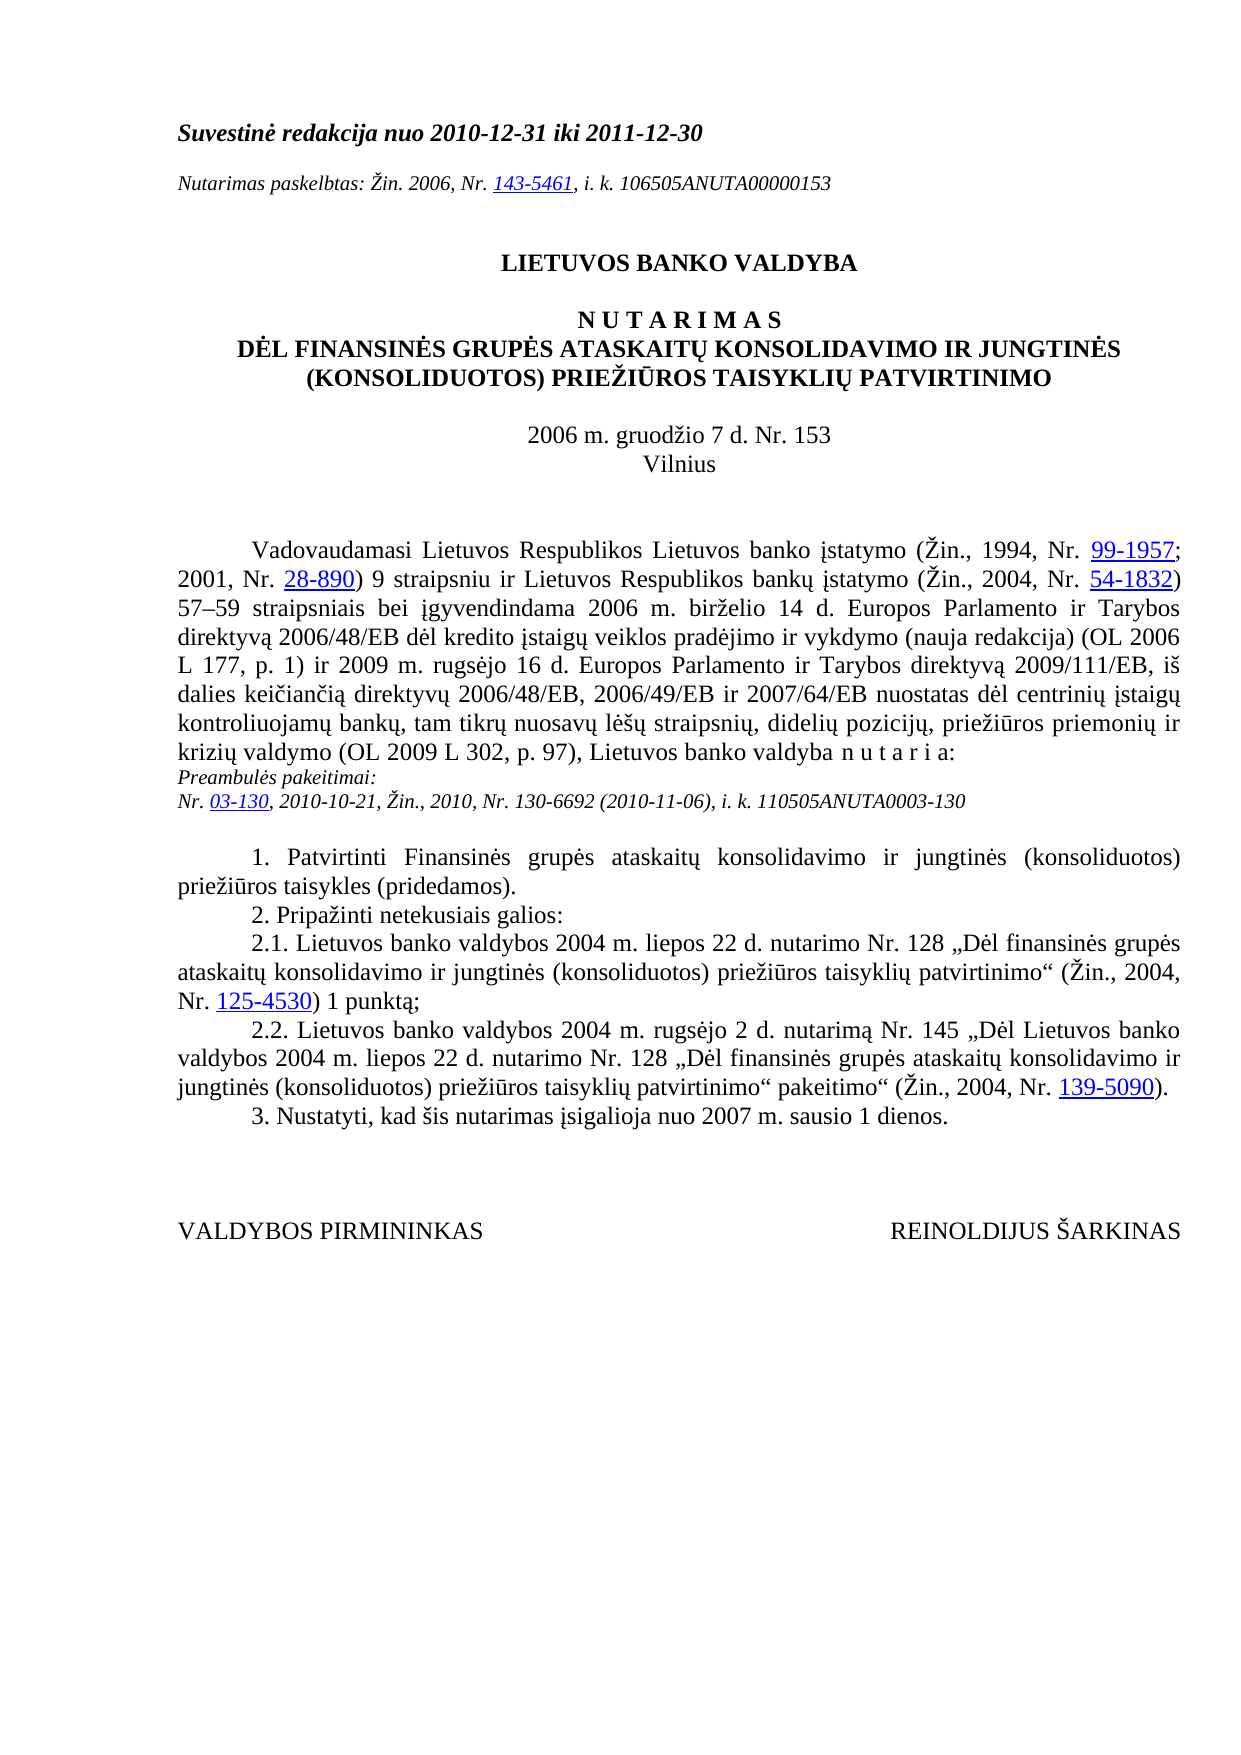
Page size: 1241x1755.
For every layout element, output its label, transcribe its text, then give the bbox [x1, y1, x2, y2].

text 3. Nustatyti, kad šis nutarimas įsigalioja nuo 2007 m. sausio 1 dienos. [177, 1101, 1181, 1130]
text Suvestinė redakcija nuo 2010-12-31 iki 2011-12-30 [177, 118, 1181, 147]
text Nr. 03-130, 2010-10-21, Žin., 2010, Nr. 130-6692 (2010-11-06), i. k. 110505ANUTA0003-130 [177, 789, 1181, 813]
text 2006 m. gruodžio 7 d. Nr. 153 [177, 420, 1181, 449]
text Preambulės pakeitimai: [177, 765, 1181, 789]
text N U T A R I M A S [177, 305, 1181, 334]
text Nutarimas paskelbtas: Žin. 2006, Nr. 143-5461, i. k. 106505ANUTA00000153 [177, 171, 1181, 195]
text 2.1. Lietuvos banko valdybos 2004 m. liepos 22 d. nutarimo Nr. 128 „Dėl finansinės grupės ataskaitų konsolidavimo ir jungtinės (konsoliduotos) priežiūros taisyklių patvirtinimo“ (Žin., 2004, Nr. 125-4530) 1 punktą; [177, 928, 1181, 1015]
text DĖL FINANSINĖS GRUPĖS ATASKAITŲ KONSOLIDAVIMO IR JUNGTINĖS (KONSOLIDUOTOS) PRIEŽIŪROS TAISYKLIŲ PATVIRTINIMO [177, 334, 1181, 392]
text Vadovaudamasi Lietuvos Respublikos Lietuvos banko įstatymo (Žin., 1994, Nr. 99-1957; 2001, Nr. 28-890) 9 straipsniu ir Lietuvos Respublikos bankų įstatymo (Žin., 2004, Nr. 54-1832) 57–59 straipsniais bei įgyvendindama 2006 m. birželio 14 d. Europos Parlamento ir Tarybos direktyvą 2006/48/EB dėl kredito įstaigų veiklos pradėjimo ir vykdymo (nauja redakcija) (OL 2006 L 177, p. 1) ir 2009 m. rugsėjo 16 d. Europos Parlamento ir Tarybos direktyvą 2009/111/EB, iš dalies keičiančią direktyvų 2006/48/EB, 2006/49/EB ir 2007/64/EB nuostatas dėl centrinių įstaigų kontroliuojamų bankų, tam tikrų nuosavų lėšų straipsnių, didelių pozicijų, priežiūros priemonių ir krizių valdymo (OL 2009 L 302, p. 97), Lietuvos banko valdyba nutaria: [177, 535, 1181, 765]
text 2. Pripažinti netekusiais galios: [177, 900, 1181, 928]
text 1. Patvirtinti Finansinės grupės ataskaitų konsolidavimo ir jungtinės (konsoliduotos) priežiūros taisykles (pridedamos). [177, 842, 1181, 900]
text VALDYBOS PIRMININKAS REINOLDIJUS ŠARKINAS [177, 1216, 1181, 1245]
text LIETUVOS BANKO VALDYBA [177, 248, 1181, 277]
text 2.2. Lietuvos banko valdybos 2004 m. rugsėjo 2 d. nutarimą Nr. 145 „Dėl Lietuvos banko valdybos 2004 m. liepos 22 d. nutarimo Nr. 128 „Dėl finansinės grupės ataskaitų konsolidavimo ir jungtinės (konsoliduotos) priežiūros taisyklių patvirtinimo“ pakeitimo“ (Žin., 2004, Nr. 139-5090). [177, 1015, 1181, 1101]
text Vilnius [177, 449, 1181, 478]
